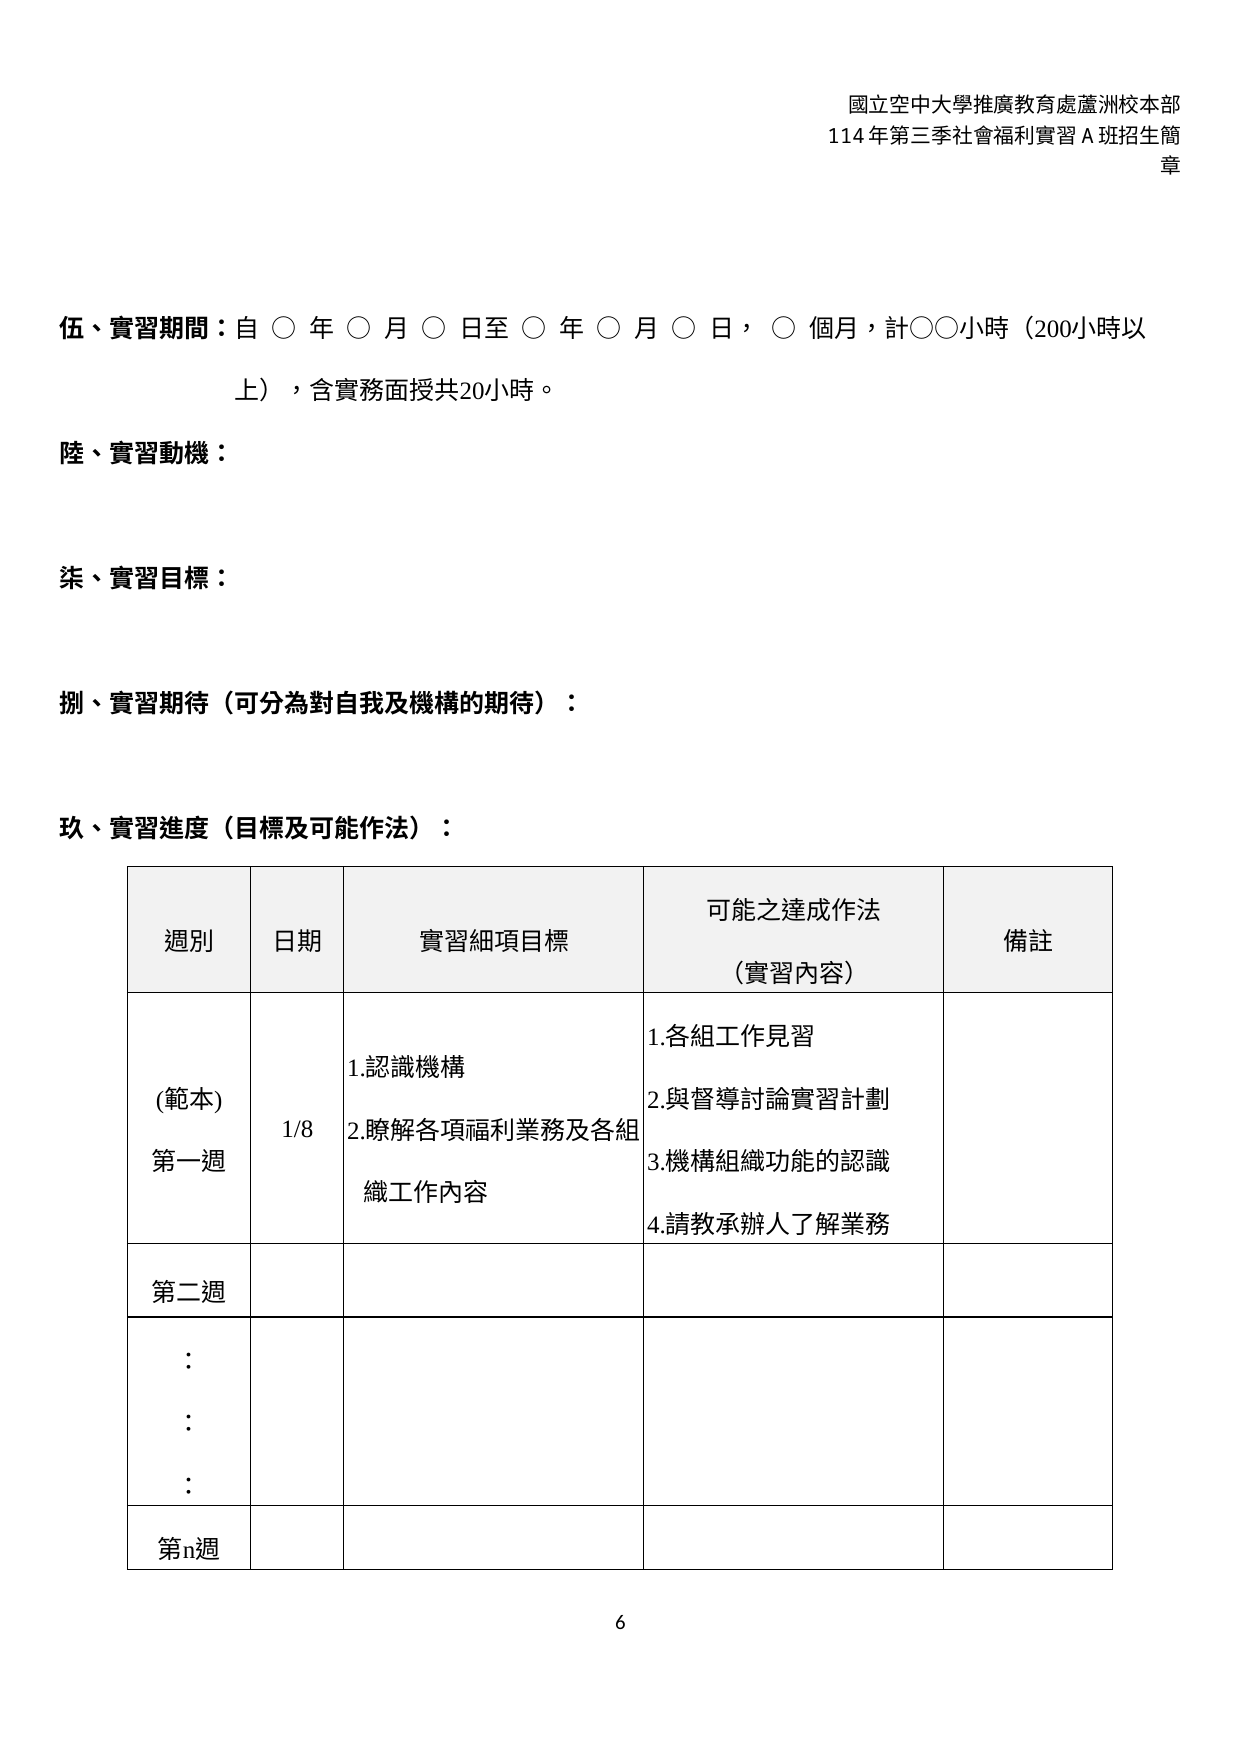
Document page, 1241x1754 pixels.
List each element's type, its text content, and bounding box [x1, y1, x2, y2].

table_cell [344, 1244, 643, 1316]
table_cell [344, 1318, 643, 1505]
text 捌、實習期待（可分為對自我及機構的期待）： [59, 660, 1181, 722]
table_header 日期 [251, 867, 343, 992]
table_cell [944, 1244, 1112, 1316]
text 玖、實習進度（目標及可能作法）： [59, 785, 1181, 847]
table_cell 1.認識機構 2.瞭解各項福利業務及各組織工作內容 [344, 993, 643, 1243]
table_cell [644, 1318, 943, 1505]
table_cell [344, 1506, 643, 1569]
table_cell [644, 1506, 943, 1569]
table_header 實習細項目標 [344, 867, 643, 992]
table_cell 1/8 [251, 993, 343, 1243]
table_cell [251, 1318, 343, 1505]
table_cell [944, 1506, 1112, 1569]
table_cell (範本) 第一週 [128, 993, 250, 1243]
table_header 備註 [944, 867, 1112, 992]
table_header 可能之達成作法 （實習內容） [644, 867, 943, 992]
table_cell 第n週 [128, 1506, 250, 1569]
table_cell [251, 1506, 343, 1569]
table_cell 1.各組工作見習 2.與督導討論實習計劃 3.機構組織功能的認識 4.請教承辦人了解業務 [644, 993, 943, 1243]
table_header 週別 [128, 867, 250, 992]
text 伍、實習期間：自 ○ 年 ○ 月 ○ 日至 ○ 年 ○ 月 ○ 日， ○ 個月，計○○小時（200小時以上），含實務面授共20小時。 [59, 285, 1181, 410]
table_cell ： ： ： [128, 1318, 250, 1505]
table_cell [944, 1318, 1112, 1505]
table_cell 第二週 [128, 1244, 250, 1316]
table_cell [251, 1244, 343, 1316]
text 陸、實習動機： [59, 410, 1181, 472]
table_cell [944, 993, 1112, 1243]
text 柒、實習目標： [59, 535, 1181, 597]
table_cell [644, 1244, 943, 1316]
